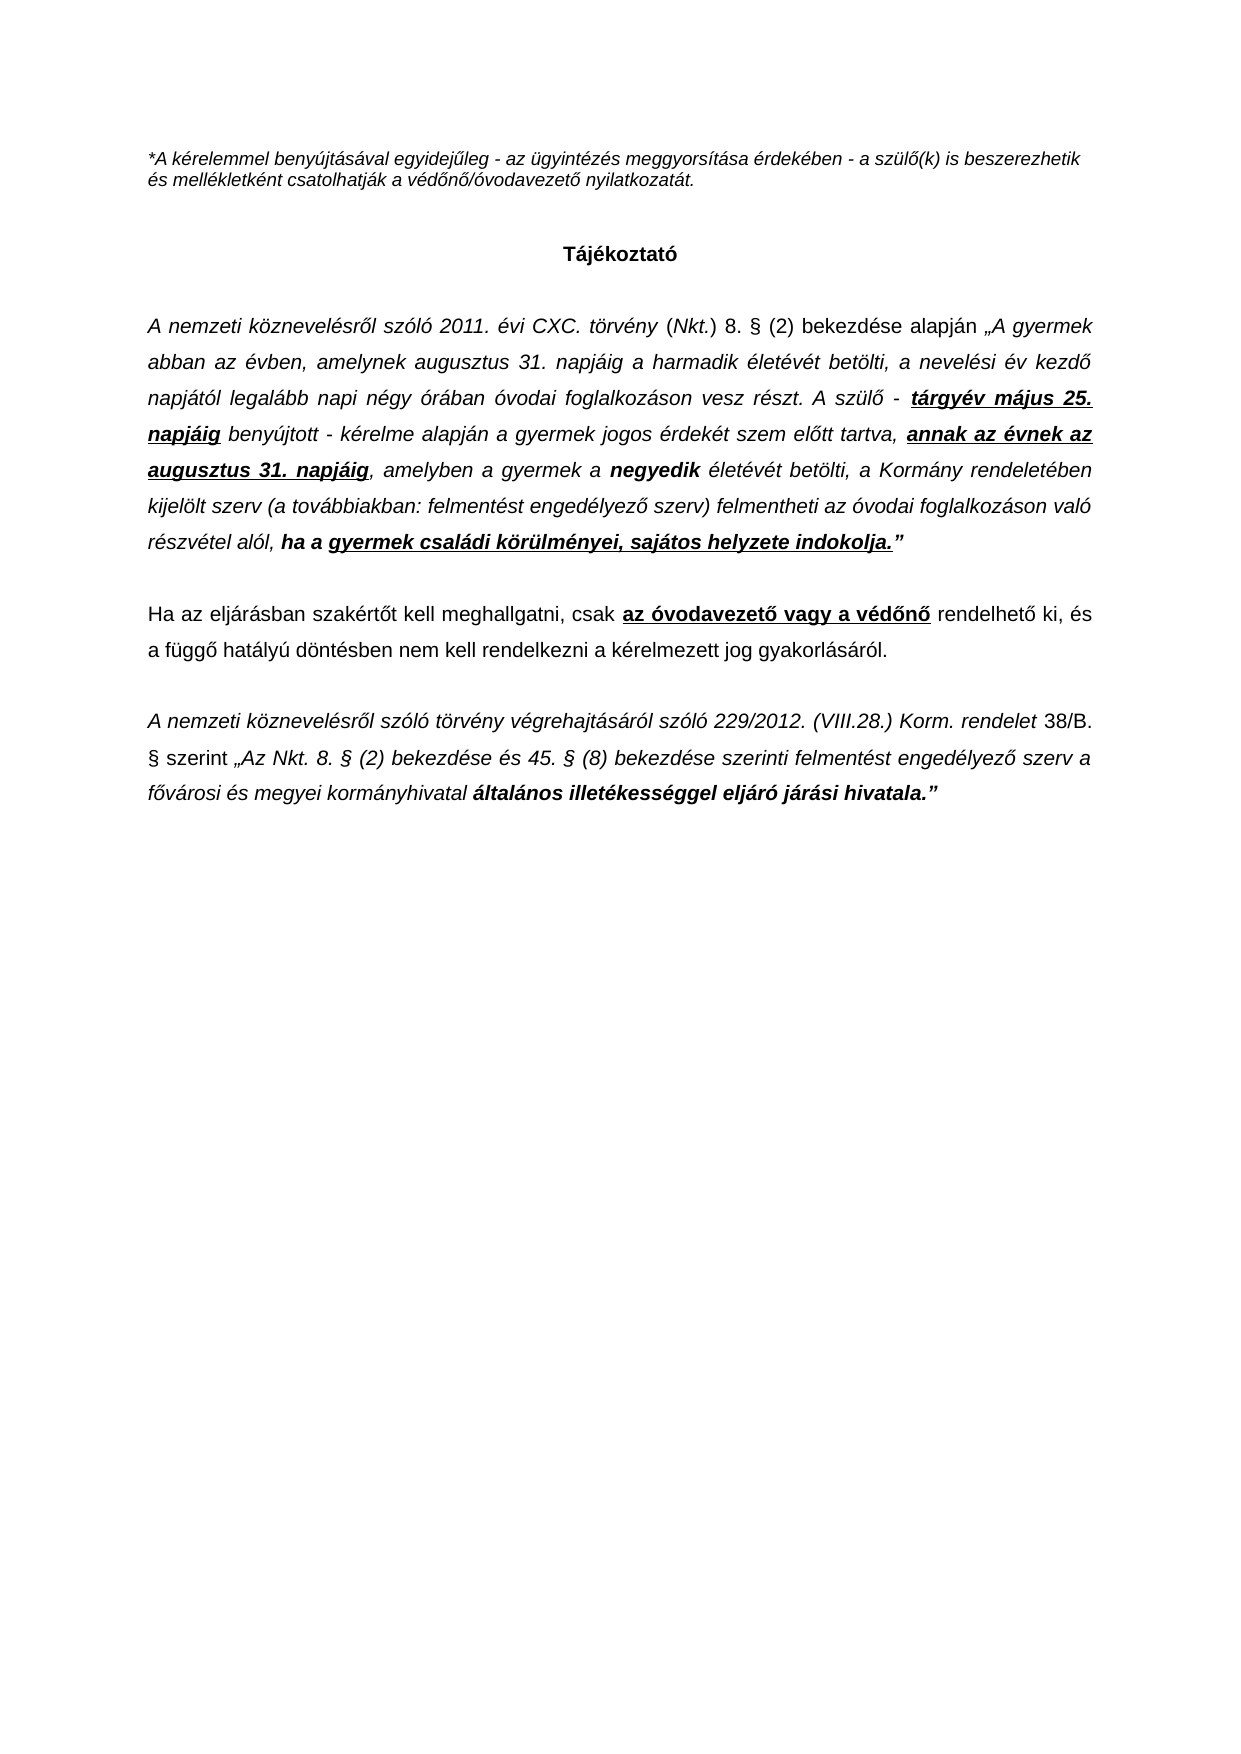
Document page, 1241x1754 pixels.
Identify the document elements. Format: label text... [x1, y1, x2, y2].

text Ha az eljárásban szakértőt kell meghallgatni, csak az óvodavezető vagy a védőnő rendelhető ki, és a függő hatályú döntésben nem kell rendelkezni a kérelmezett jog gyakorlásáról. [148, 602, 1093, 661]
text A nemzeti köznevelésről szóló törvény végrehajtásáról szóló 229/2012. (VIII.28.) Korm. rendelet 38/B. § szerint „Az Nkt. 8. § (2) bekezdése és 45. § (8) bekezdése szerinti felmentést engedélyező szerv a fővárosi és megyei kormányhivatal általános illetékességgel eljáró járási hivatala.” [148, 709, 1093, 805]
text Tájékoztató [148, 242, 1093, 266]
text *A kérelemmel benyújtásával egyidejűleg - az ügyintézés meggyorsítása érdekében - a szülő(k) is beszerezhetik és mellékletként csatolhatják a védőnő/óvodavezető nyilatkozatát. [148, 148, 1093, 191]
text A nemzeti köznevelésről szóló 2011. évi CXC. törvény (Nkt.) 8. § (2) bekezdése alapján „A gyermek abban az évben, amelynek augusztus 31. napjáig a harmadik életévét betölti, a nevelési év kezdő napjától legalább napi négy órában óvodai foglalkozáson vesz részt. A szülő - tárgyév május 25. napjáig benyújtott - kérelme alapján a gyermek jogos érdekét szem előtt tartva, annak az évnek az augusztus 31. napjáig, amelyben a gyermek a negyedik életévét betölti, a Kormány rendeletében kijelölt szerv (a továbbiakban: felmentést engedélyező szerv) felmentheti az óvodai foglalkozáson való részvétel alól, ha a gyermek családi körülményei, sajátos helyzete indokolja.” [148, 314, 1093, 554]
